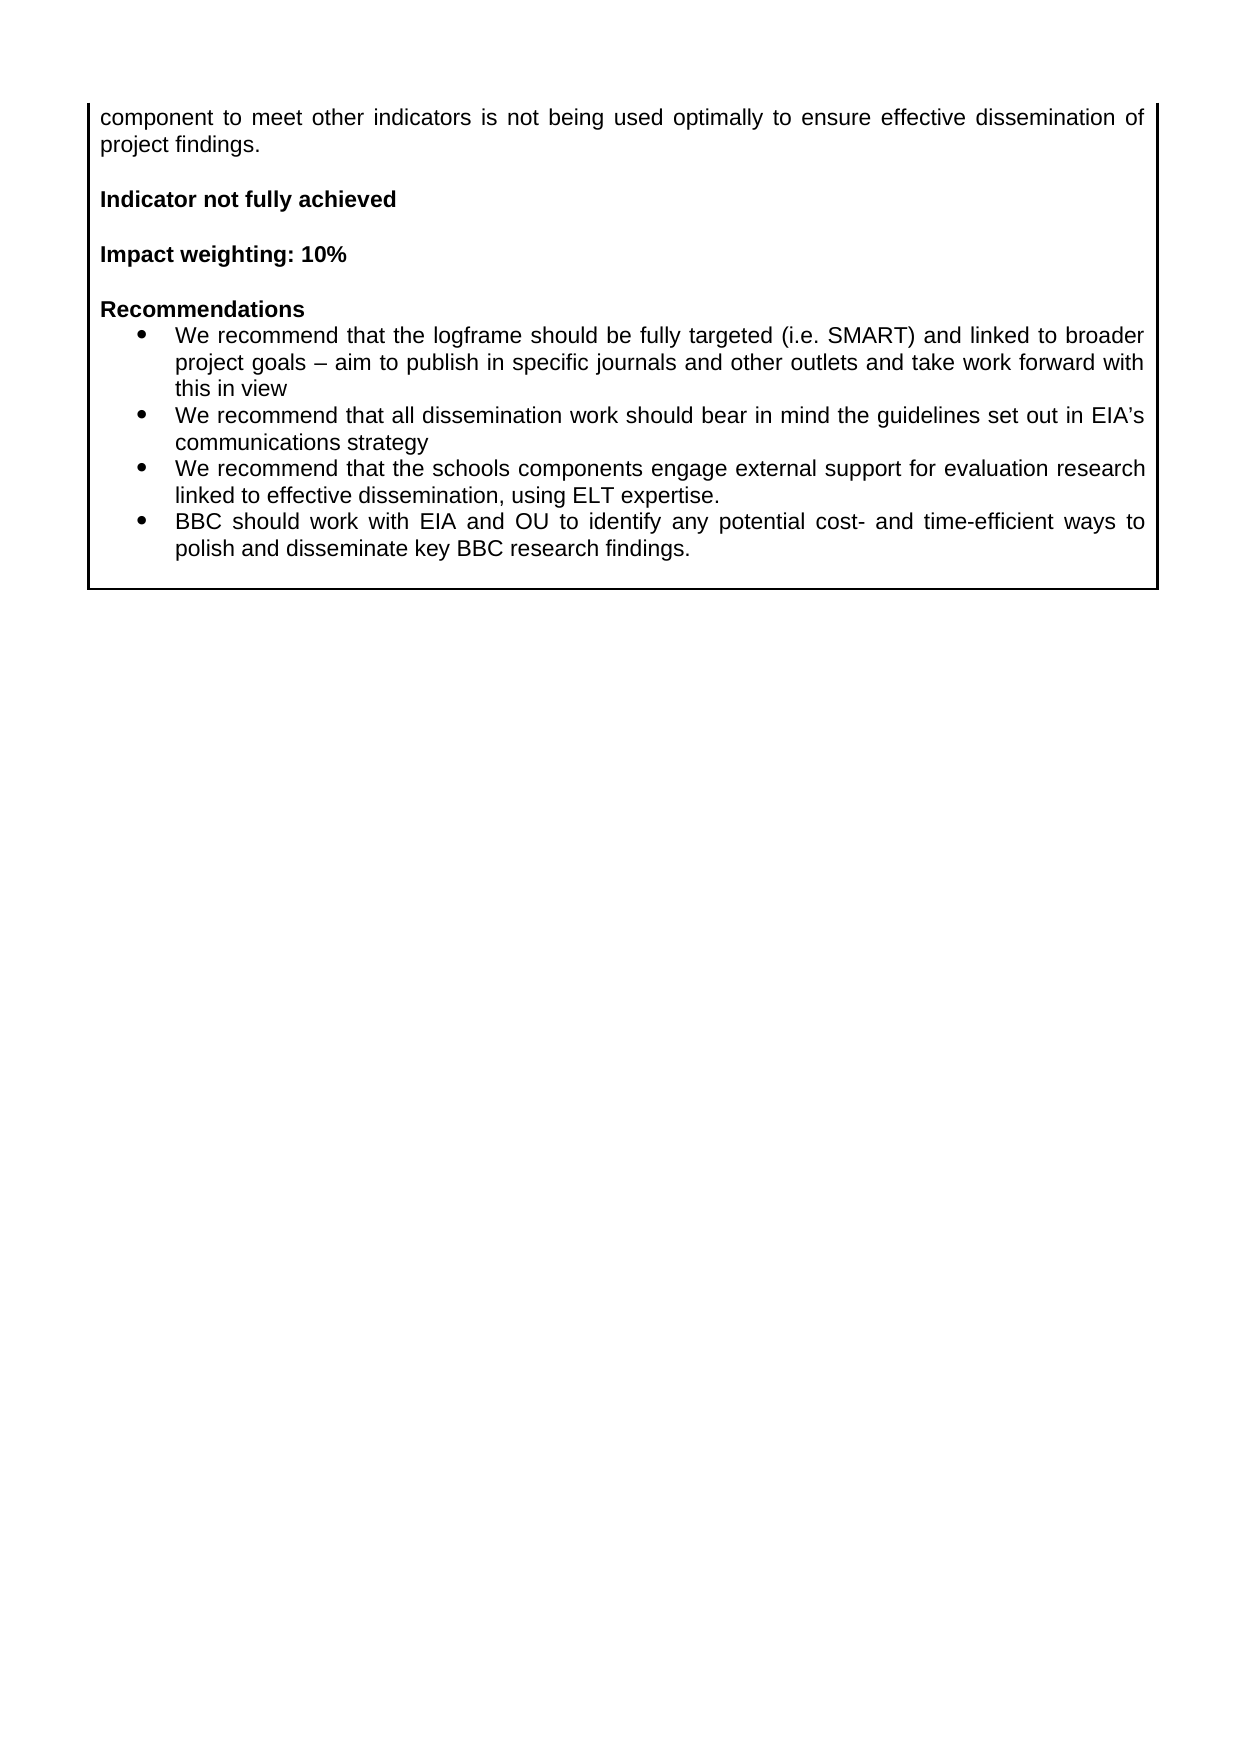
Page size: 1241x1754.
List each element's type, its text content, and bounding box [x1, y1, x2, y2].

table_cell component to meet other indicators is not being used optimally to ensure effective dissemination of project findings. Indicator not fully achieved Impact weighting: 10% [90, 103, 1156, 296]
table_cell Recommendations We recommend that the logframe should be fully targeted (i.e. SMART) and linked to broader project goals – aim to publish in specific journals and other outlets and take work forward with this in view We recommend that all dissemination work should bear in mind the guidelines set out in EIA’s communications strategy We recommend that the schools components engage external support for evaluation research linked to effective dissemination, using ELT expertise. BBC should work with EIA and OU to identify any potential cost- and time-efficient ways to polish and disseminate key BBC research findings. [90, 296, 1156, 588]
